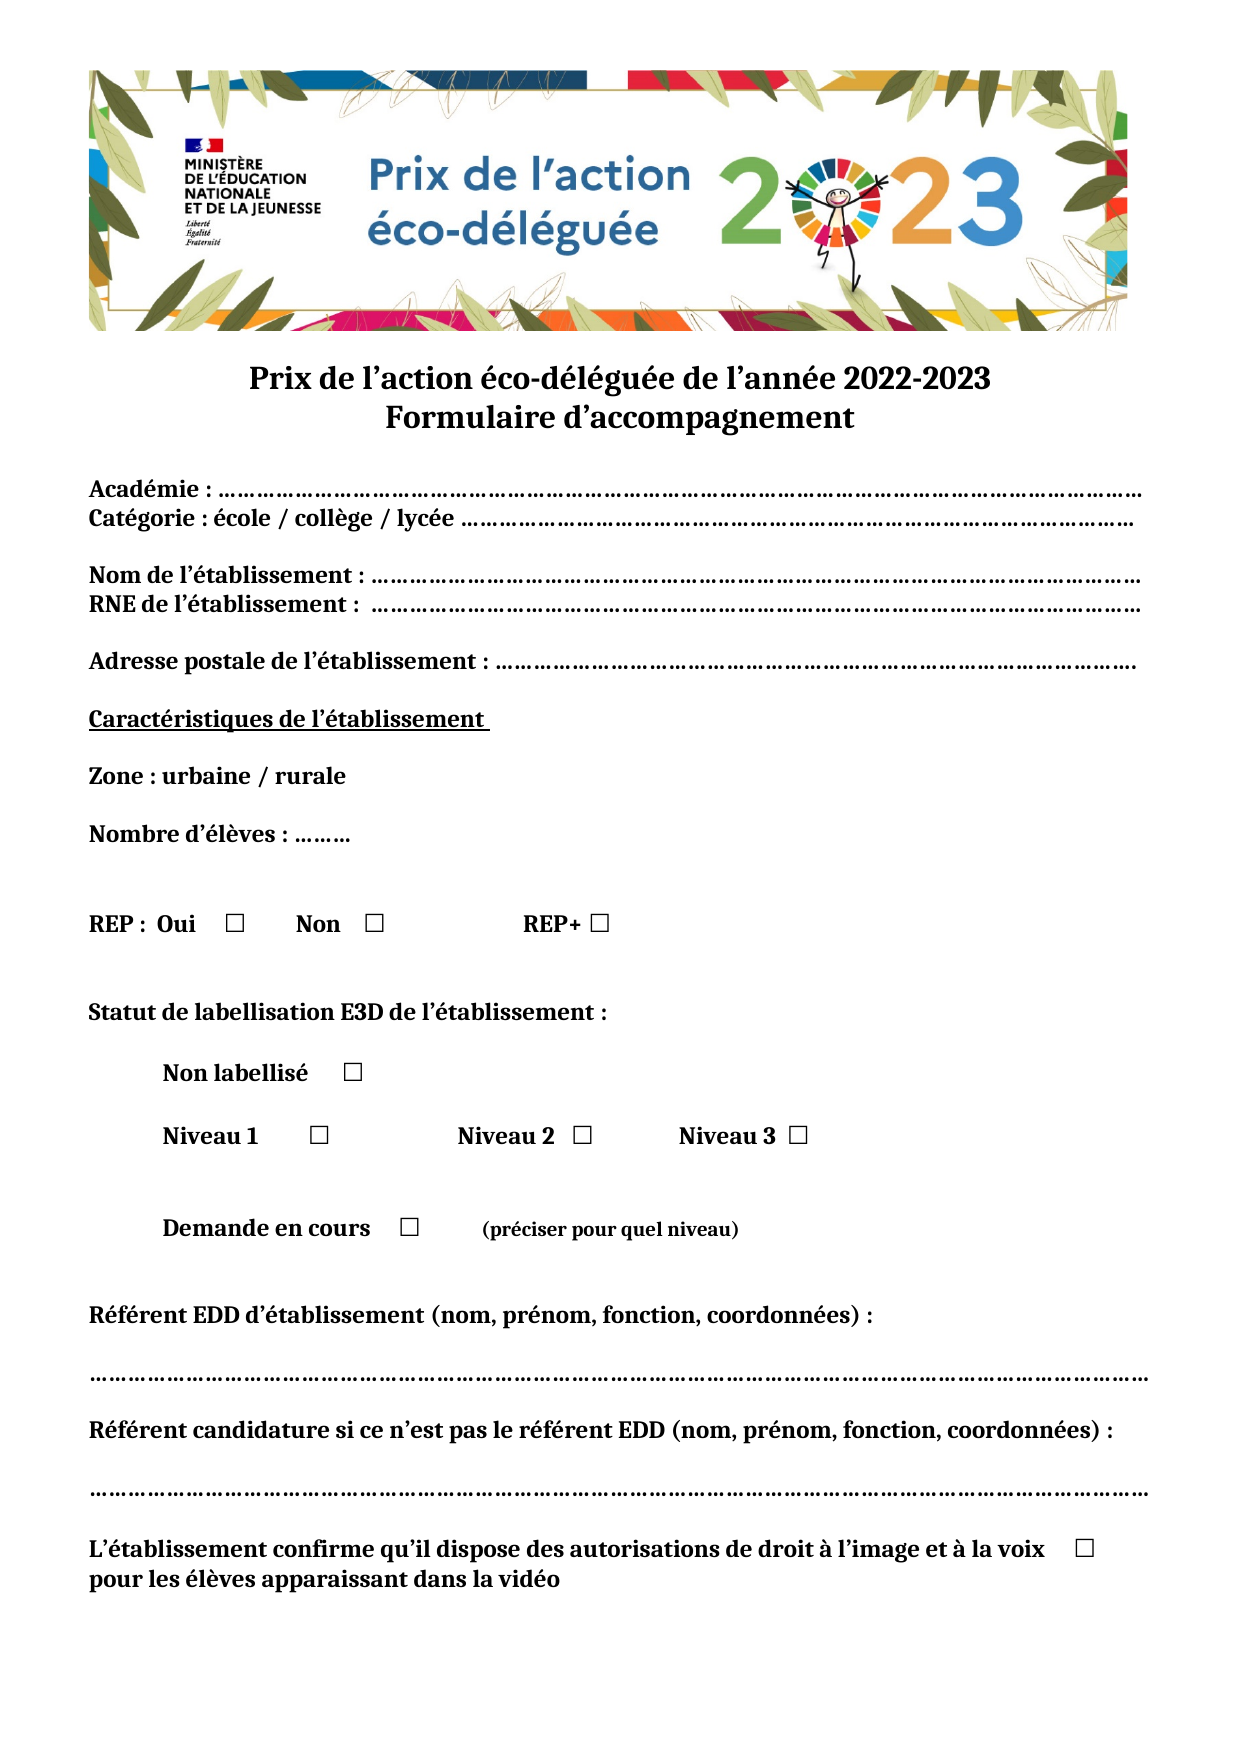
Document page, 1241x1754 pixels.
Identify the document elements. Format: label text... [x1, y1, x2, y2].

picture [88, 70, 1128, 331]
text Demande en cours ☐ (préciser pour quel niveau) [162, 1209, 1152, 1243]
text Zone : urbaine / rurale [89, 762, 1152, 791]
text Référent EDD d’établissement (nom, prénom, fonction, coordonnées) : [89, 1301, 1152, 1330]
text ………………………………………………………………………………………………………………………………………………… [89, 1473, 1152, 1502]
text Catégorie : école / collège / lycée …………………………………………………………………………………………… [89, 503, 1152, 532]
text Référent candidature si ce n’est pas le référent EDD (nom, prénom, fonction, coordonnées) : [89, 1416, 1152, 1445]
text Nombre d’élèves : ……… [89, 820, 1152, 848]
text REP : Oui ☐ Non ☐ REP+ ☐ [89, 906, 1152, 940]
text ………………………………………………………………………………………………………………………………………………… [89, 1358, 1152, 1387]
text Statut de labellisation E3D de l’établissement : [89, 997, 1152, 1026]
text Non labellisé ☐ [89, 1055, 1152, 1089]
text Adresse postale de l’établissement : ………………………………………………………………………………………. [89, 647, 1152, 676]
text Prix de l’action éco-déléguée de l’année 2022-2023 [89, 360, 1152, 398]
text Nom de l’établissement : ………………………………………………………………………………………………………… [89, 561, 1152, 590]
text Académie : ……………………………………………………………………………………………………………………………… [89, 475, 1152, 503]
text Niveau 1 ☐ Niveau 2 ☐ Niveau 3 ☐ [89, 1118, 1152, 1152]
text L’établissement confirme qu’il dispose des autorisations de droit à l’image et à la voix ☐ [89, 1531, 1152, 1565]
text pour les élèves apparaissant dans la vidéo [89, 1565, 1152, 1594]
text Caractéristiques de l’établissement [89, 705, 1152, 733]
text Formulaire d’accompagnement [89, 398, 1152, 436]
text RNE de l’établissement : ………………………………………………………………………………………………………… [89, 590, 1152, 618]
